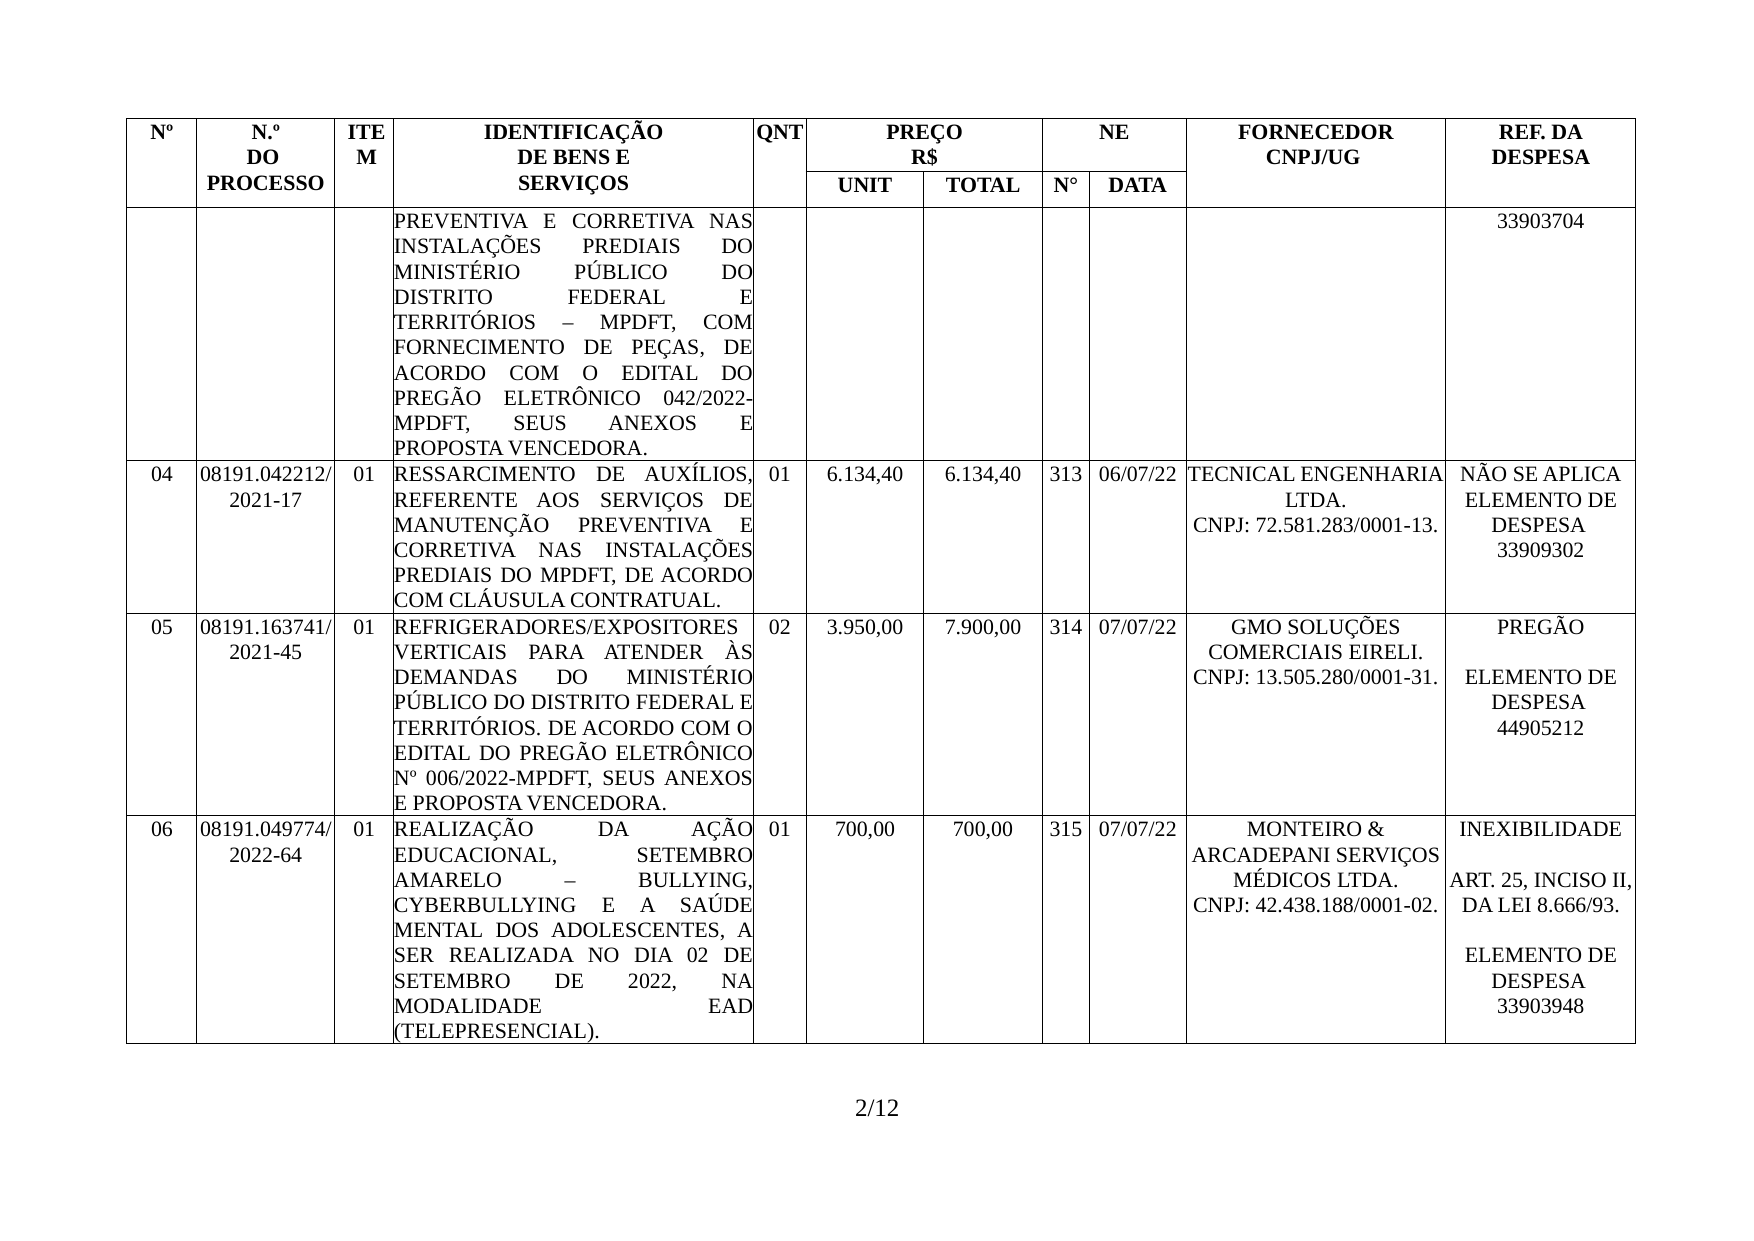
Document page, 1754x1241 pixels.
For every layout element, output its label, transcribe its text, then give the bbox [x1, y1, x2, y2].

table_cell [1090, 208, 1186, 460]
table_cell 04 [127, 461, 196, 613]
table_cell REALIZAÇÃO DA AÇÃO EDUCACIONAL, SETEMBRO AMARELO – BULLYING, CYBERBULLYING E A SAÚDE MENTAL DOS ADOLESCENTES, A SER REALIZADA NO DIA 02 DE SETEMBRO DE 2022, NA MODALIDADE EAD (TELEPRESENCIAL). [394, 816, 753, 1043]
table_header PREÇO R$ [807, 119, 1042, 171]
table_header QNT [754, 119, 806, 207]
table_cell [127, 208, 196, 460]
table_cell 01 [754, 816, 806, 1043]
table_cell PREVENTIVA E CORRETIVA NAS INSTALAÇÕES PREDIAIS DO MINISTÉRIO PÚBLICO DO DISTRITO FEDERAL E TERRITÓRIOS – MPDFT, COM FORNECIMENTO DE PEÇAS, DE ACORDO COM O EDITAL DO PREGÃO ELETRÔNICO 042/2022-MPDFT, SEUS ANEXOS E PROPOSTA VENCEDORA. [394, 208, 753, 460]
table_cell 01 [335, 461, 393, 613]
table_cell 700,00 [924, 816, 1042, 1043]
table_cell 08191.163741/2021-45 [197, 614, 334, 815]
table_header REF. DA DESPESA [1446, 119, 1635, 207]
table_cell GMO SOLUÇÕES COMERCIAIS EIRELI. CNPJ: 13.505.280/0001-31. [1187, 614, 1445, 815]
table_cell [807, 208, 923, 460]
table_cell N° [1043, 172, 1089, 207]
table_cell 313 [1043, 461, 1089, 613]
table_cell NÃO SE APLICA ELEMENTO DE DESPESA 33909302 [1446, 461, 1635, 613]
table_cell REFRIGERADORES/EXPOSITORES VERTICAIS PARA ATENDER ÀS DEMANDAS DO MINISTÉRIO PÚBLICO DO DISTRITO FEDERAL E TERRITÓRIOS. DE ACORDO COM O EDITAL DO PREGÃO ELETRÔNICO Nº 006/2022-MPDFT, SEUS ANEXOS E PROPOSTA VENCEDORA. [394, 614, 753, 815]
table_cell [1187, 208, 1445, 460]
table_cell PREGÃO ELEMENTO DE DESPESA 44905212 [1446, 614, 1635, 815]
table_header IDENTIFICAÇÃO DE BENS E SERVIÇOS [394, 119, 753, 207]
table_cell 6.134,40 [924, 461, 1042, 613]
table_cell 314 [1043, 614, 1089, 815]
table_cell MONTEIRO & ARCADEPANI SERVIÇOS MÉDICOS LTDA. CNPJ: 42.438.188/0001-02. [1187, 816, 1445, 1043]
table_cell 07/07/22 [1090, 816, 1186, 1043]
table_cell 06/07/22 [1090, 461, 1186, 613]
table_cell [754, 208, 806, 460]
table_cell [197, 208, 334, 460]
table_cell 01 [335, 614, 393, 815]
table_header NE [1043, 119, 1186, 171]
table_cell 315 [1043, 816, 1089, 1043]
table_header FORNECEDOR CNPJ/UG [1187, 119, 1445, 207]
table_header Nº [127, 119, 196, 207]
table_cell 700,00 [807, 816, 923, 1043]
table_cell 08191.049774/2022-64 [197, 816, 334, 1043]
table_cell RESSARCIMENTO DE AUXÍLIOS, REFERENTE AOS SERVIÇOS DE MANUTENÇÃO PREVENTIVA E CORRETIVA NAS INSTALAÇÕES PREDIAIS DO MPDFT, DE ACORDO COM CLÁUSULA CONTRATUAL. [394, 461, 753, 613]
table_cell 02 [754, 614, 806, 815]
table_cell INEXIBILIDADE ART. 25, INCISO II, DA LEI 8.666/93. ELEMENTO DE DESPESA 33903948 [1446, 816, 1635, 1043]
table_cell 6.134,40 [807, 461, 923, 613]
table_cell [1043, 208, 1089, 460]
table_cell 07/07/22 [1090, 614, 1186, 815]
table_cell 08191.042212/2021-17 [197, 461, 334, 613]
table_cell UNIT [807, 172, 923, 207]
table_header N.º DO PROCESSO [197, 119, 334, 207]
table_cell 06 [127, 816, 196, 1043]
table_cell [924, 208, 1042, 460]
table_header ITEM [335, 119, 393, 207]
table_cell 01 [335, 816, 393, 1043]
table_cell TOTAL [924, 172, 1042, 207]
table_cell 3.950,00 [807, 614, 923, 815]
table_cell TECNICAL ENGENHARIA LTDA. CNPJ: 72.581.283/0001-13. [1187, 461, 1445, 613]
table_cell [335, 208, 393, 460]
table_cell DATA [1090, 172, 1186, 207]
table_cell 05 [127, 614, 196, 815]
table_cell 7.900,00 [924, 614, 1042, 815]
table_cell 33903704 [1446, 208, 1635, 460]
table_cell 01 [754, 461, 806, 613]
